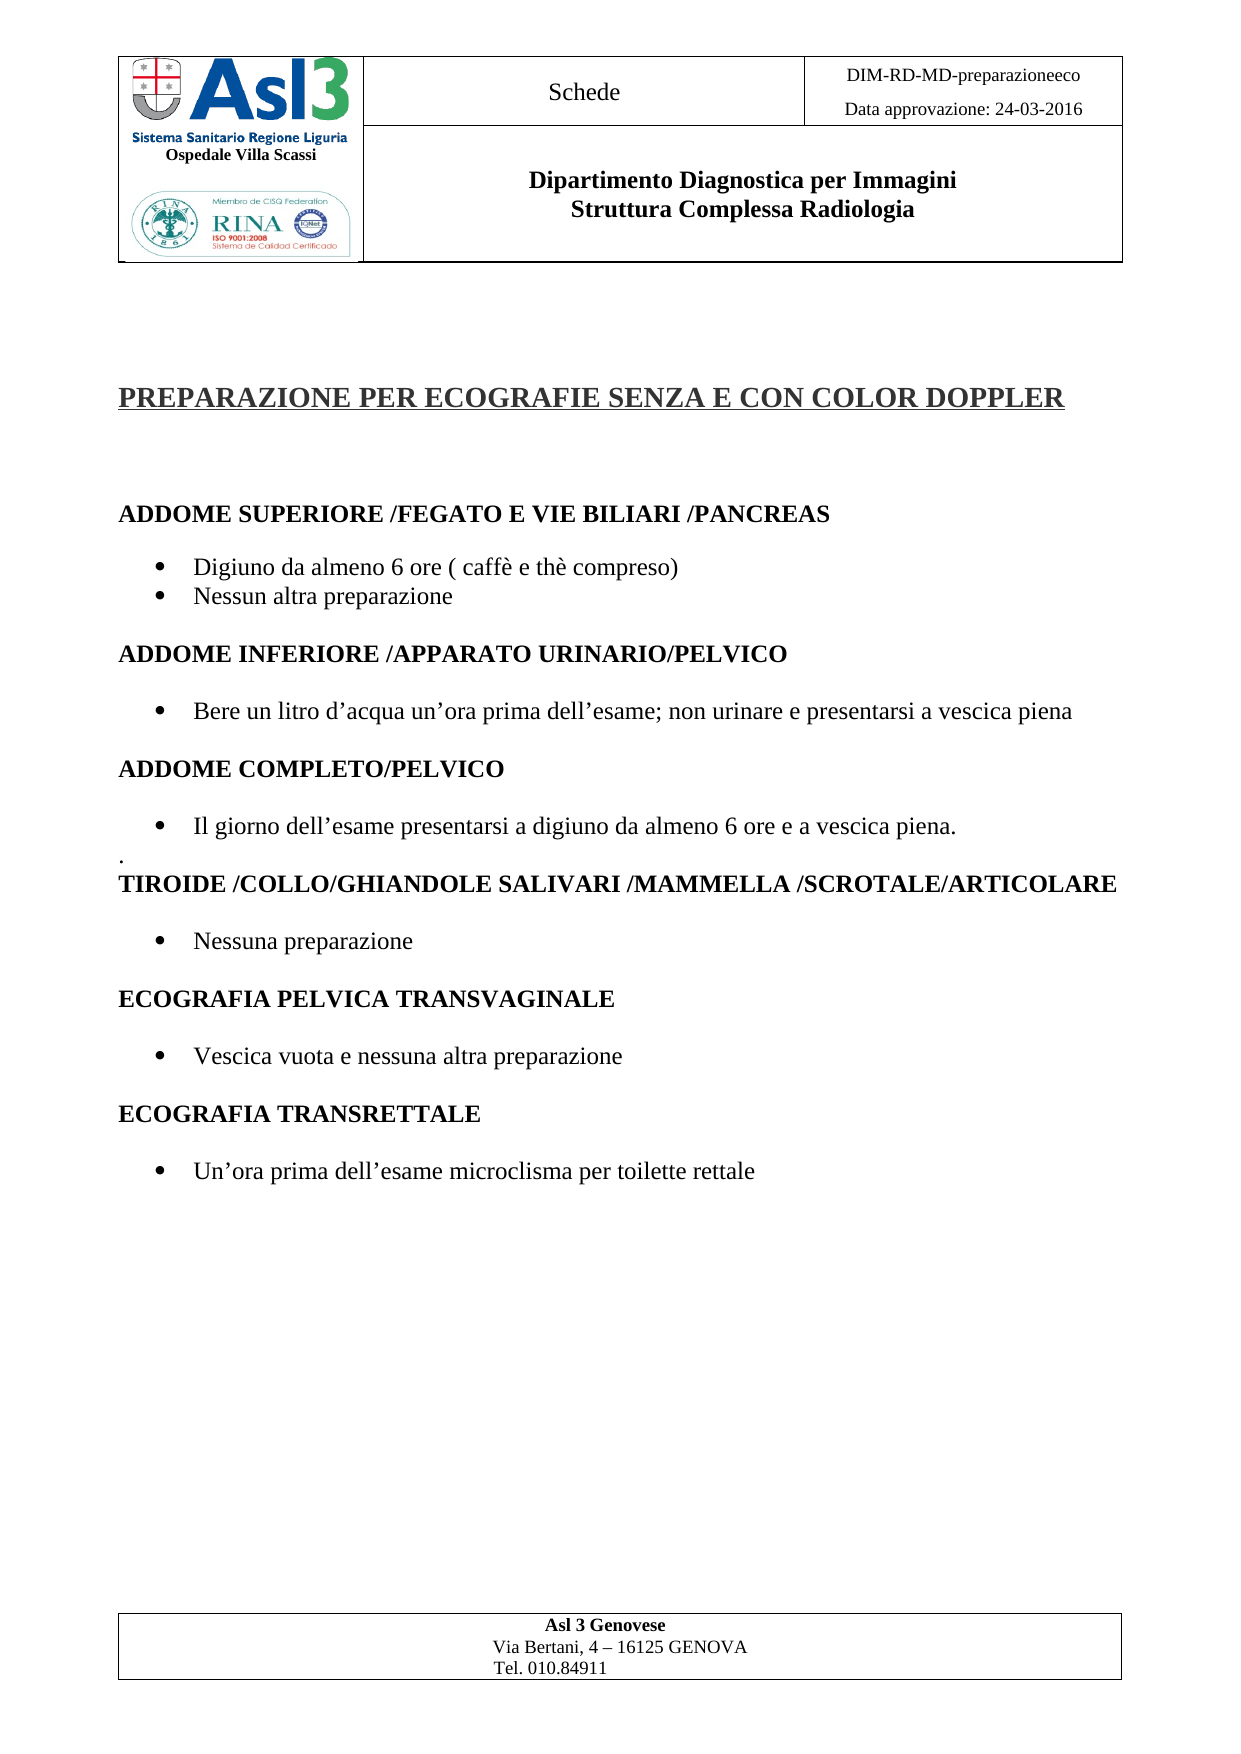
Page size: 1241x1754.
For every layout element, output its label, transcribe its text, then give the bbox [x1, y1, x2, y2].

text ADDOME INFERIORE /APPARATO URINARIO/PELVICO [118, 639, 1122, 667]
list Nessun altra preparazione [156, 581, 1122, 610]
text TIROIDE /COLLO/GHIANDOLE SALIVARI /MAMMELLA /SCROTALE/ARTICOLARE [118, 869, 1122, 897]
text . [118, 840, 1122, 869]
list Digiuno da almeno 6 ore ( caffè e thè compreso) [156, 552, 1122, 581]
list Nessuna preparazione [156, 926, 1122, 955]
list Vescica vuota e nessuna altra preparazione [156, 1041, 1122, 1070]
list Un’ora prima dell’esame microclisma per toilette rettale [156, 1156, 1122, 1185]
text ECOGRAFIA PELVICA TRANSVAGINALE [118, 984, 1122, 1012]
list Bere un litro d’acqua un’ora prima dell’esame; non urinare e presentarsi a vescica piena [156, 696, 1122, 725]
list Il giorno dell’esame presentarsi a digiuno da almeno 6 ore e a vescica piena. [156, 811, 1122, 840]
text ADDOME SUPERIORE /FEGATO E VIE BILIARI /PANCREAS [118, 499, 1122, 528]
text ECOGRAFIA TRANSRETTALE [118, 1099, 1122, 1127]
text ADDOME COMPLETO/PELVICO [118, 754, 1122, 782]
text PREPARAZIONE PER ECOGRAFIE SENZA E CON COLOR DOPPLER [118, 380, 1100, 413]
